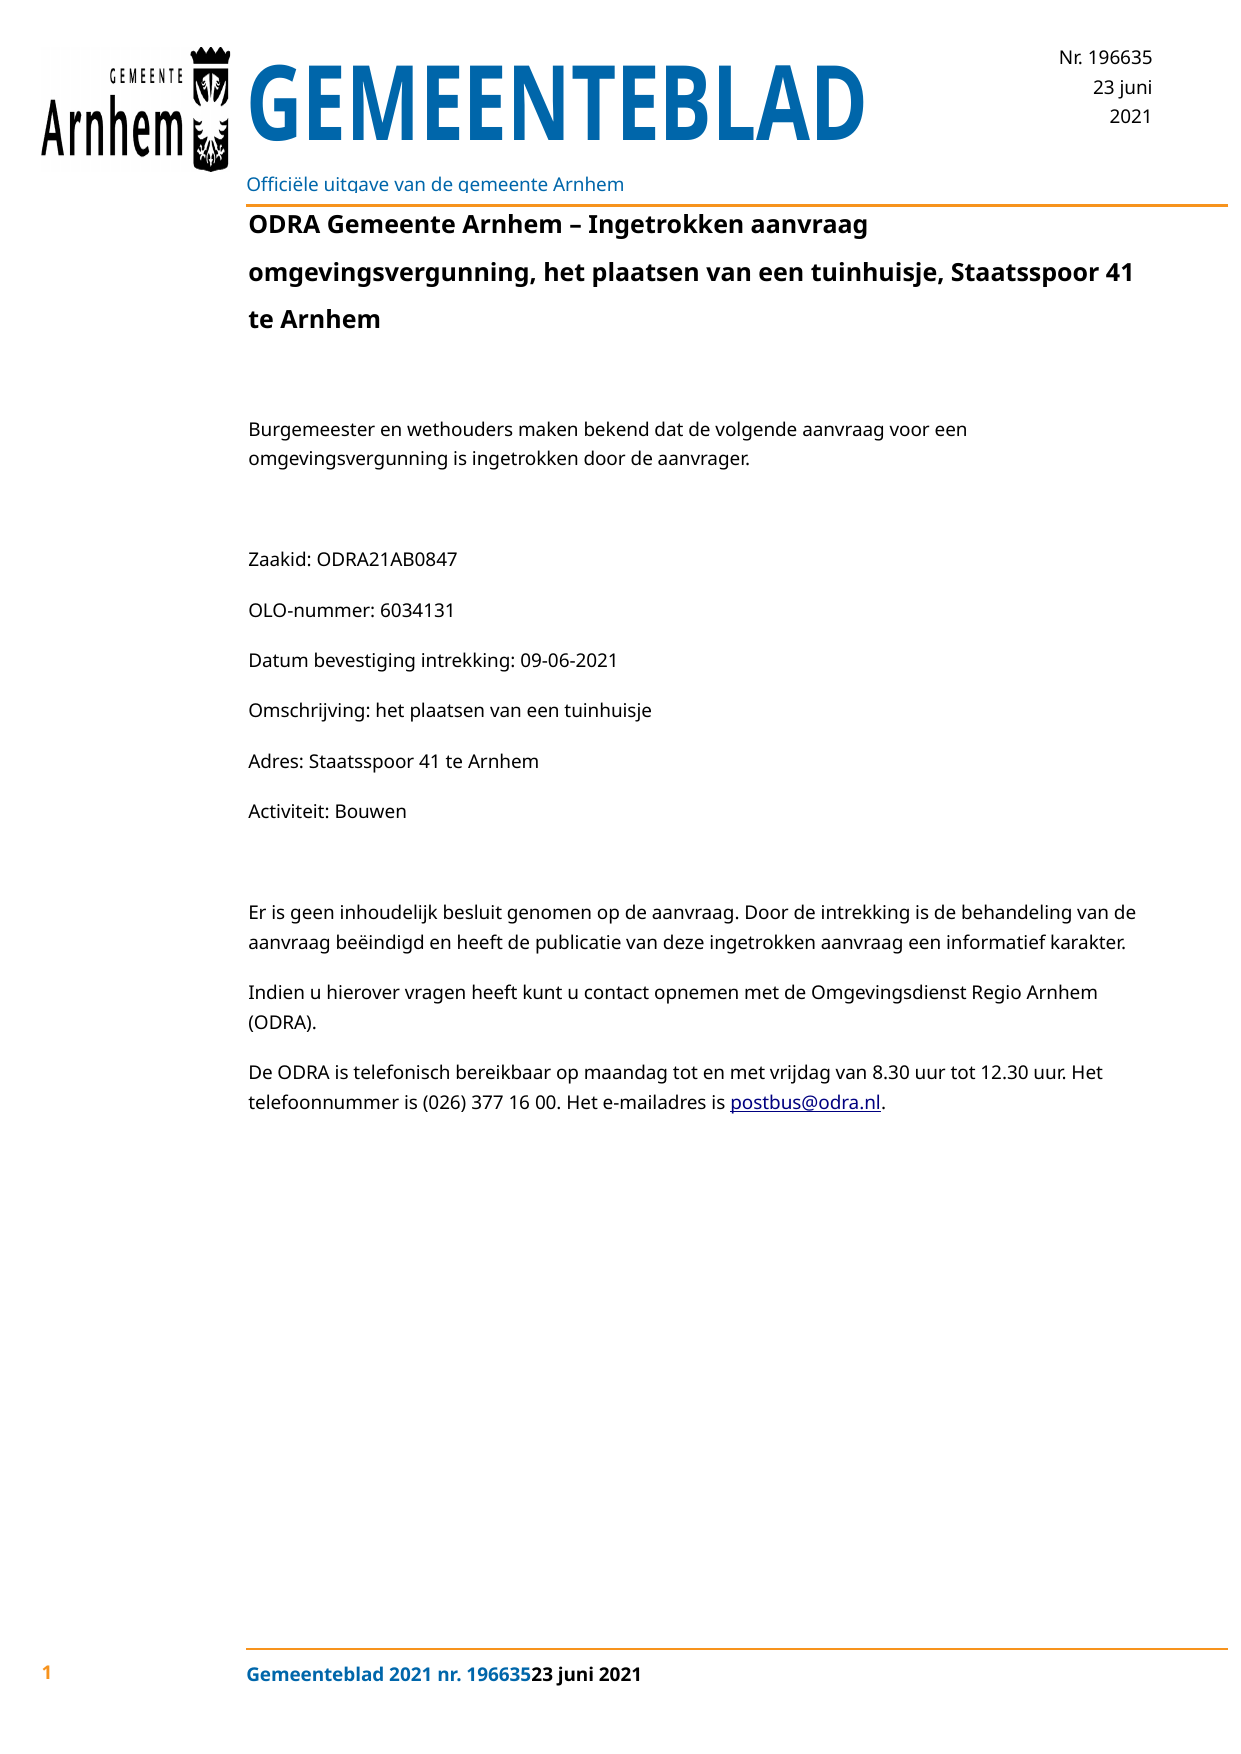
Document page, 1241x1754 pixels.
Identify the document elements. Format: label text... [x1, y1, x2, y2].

text Indien u hierover vragen heeft kunt u contact opnemen met de Omgevingsdienst Regio Arnhem (ODRA). [248, 979, 1152, 1034]
text Zaakid: ODRA21AB0847 [248, 546, 1152, 572]
text Datum bevestiging intrekking: 09-06-2021 [248, 647, 1152, 673]
text Burgemeester en wethouders maken bekend dat de volgende aanvraag voor een omgevingsvergunning is ingetrokken door de aanvrager. [248, 416, 1152, 471]
text Er is geen inhoudelijk besluit genomen op de aanvraag. Door de intrekking is de behandeling van de aanvraag beëindigd en heeft de publicatie van deze ingetrokken aanvraag een informatief karakter. [248, 899, 1152, 954]
text Activiteit: Bouwen [248, 798, 1152, 824]
text Omschrijving: het plaatsen van een tuinhuisje [248, 698, 1152, 723]
text ODRA Gemeente Arnhem – Ingetrokken aanvraag omgevingsvergunning, het plaatsen van een tuinhuisje, Staatsspoor 41 te Arnhem [248, 207, 1152, 336]
picture [41, 47, 231, 172]
text Adres: Staatsspoor 41 te Arnhem [248, 748, 1152, 774]
text De ODRA is telefonisch bereikbaar op maandag tot en met vrijdag van 8.30 uur tot 12.30 uur. Het telefoonnummer is (026) 377 16 00. Het e-mailadres is postbus@odra.nl. [248, 1059, 1152, 1114]
text OLO-nummer: 6034131 [248, 597, 1152, 622]
